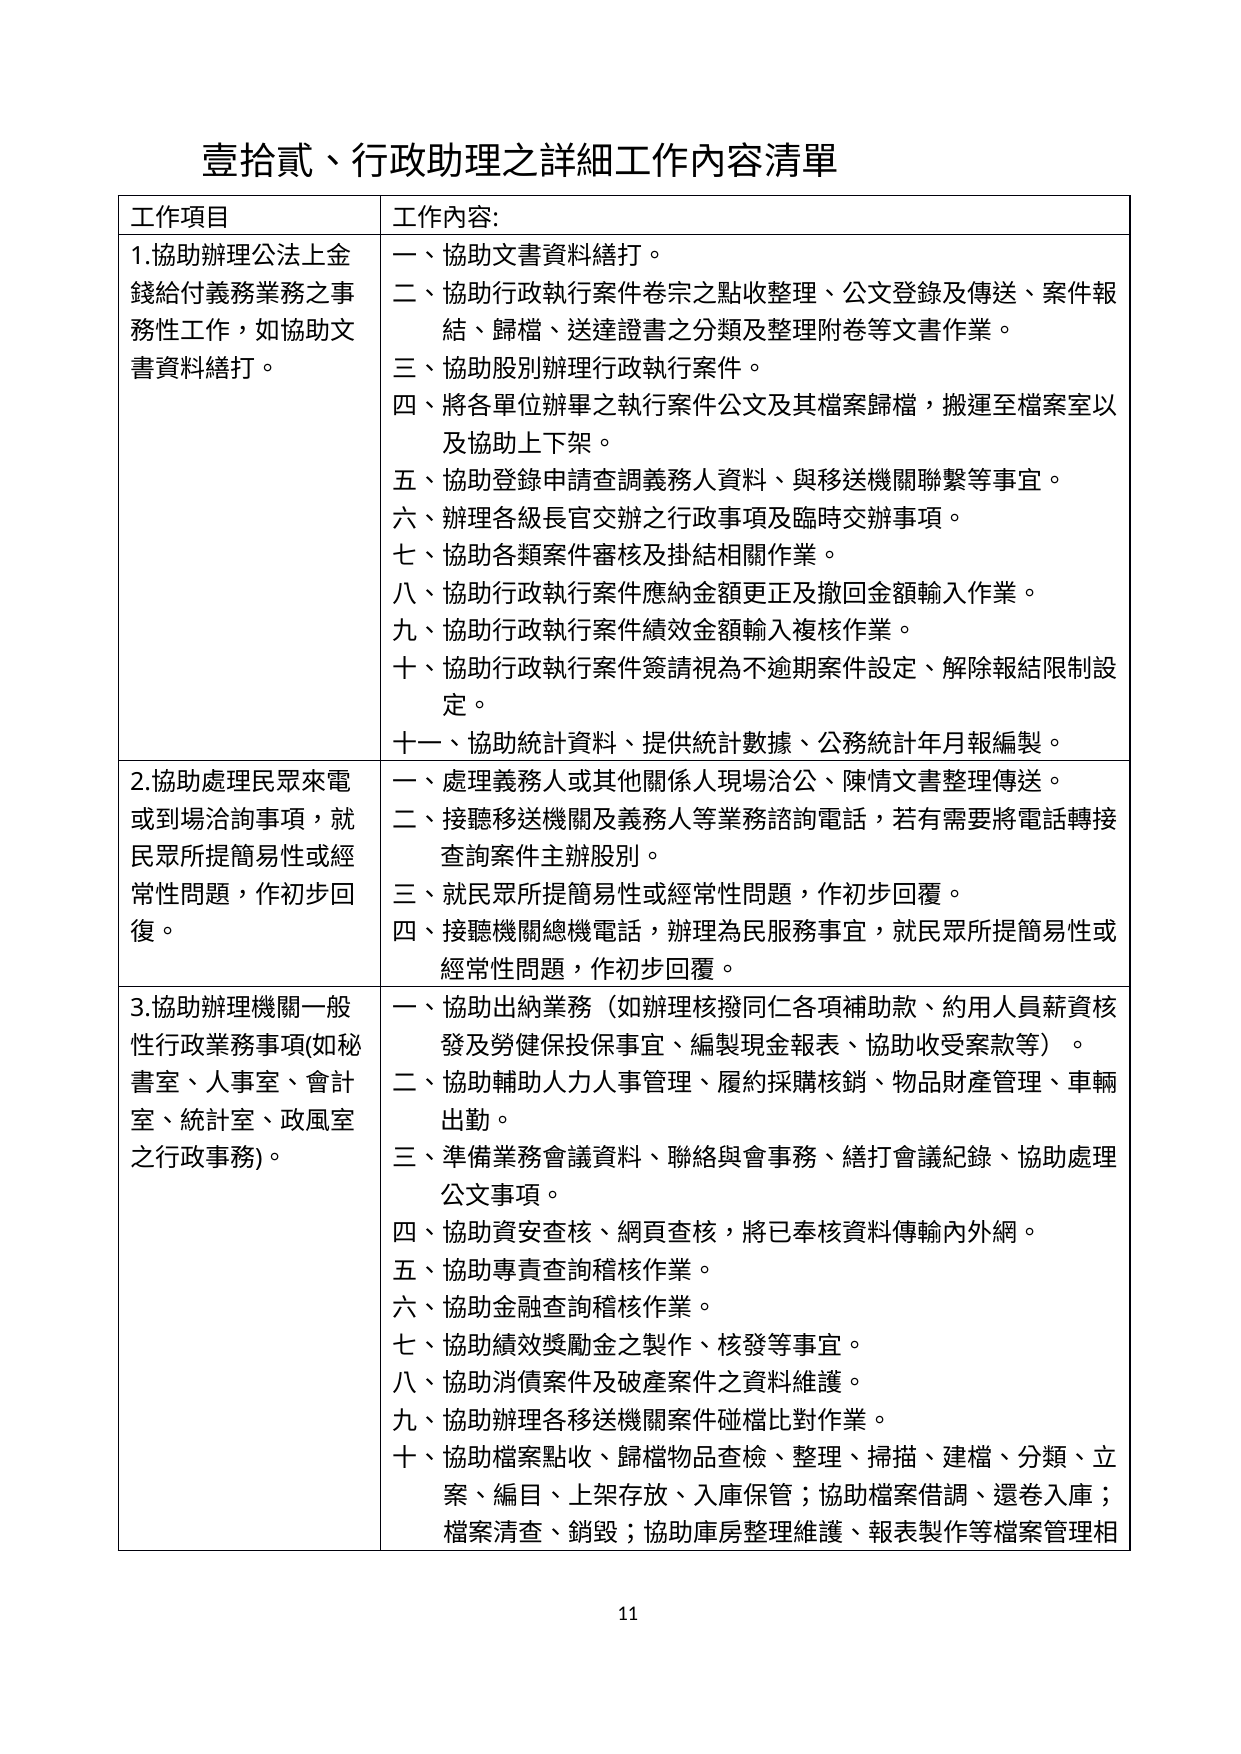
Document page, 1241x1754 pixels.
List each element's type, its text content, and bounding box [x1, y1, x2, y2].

table_cell 一、處理義務人或其他關係人現場洽公、陳情文書整理傳送。 二、接聽移送機關及義務人等業務諮詢電話，若有需要將電話轉接查詢案件主辦股別。 三、就民眾所提簡易性或經常性問題，作初步回覆。 四、接聽機關總機電話，辦理為民服務事宜，就民眾所提簡易性或經常性問題，作初步回覆。 [381, 761, 1129, 986]
subtitle 壹拾貳、行政助理之詳細工作內容清單 [143, 120, 1137, 195]
table_cell 3.協助辦理機關一般性行政業務事項(如秘書室、人事室、會計室、統計室、政風室之行政事務)。 [119, 987, 380, 1549]
table_header 工作項目 [119, 196, 380, 234]
table_header 工作內容: [381, 196, 1129, 234]
table_cell 2.協助處理民眾來電或到場洽詢事項，就民眾所提簡易性或經常性問題，作初步回復。 [119, 761, 380, 986]
table_cell 一、協助文書資料繕打。 二、協助行政執行案件卷宗之點收整理、公文登錄及傳送、案件報結、歸檔、送達證書之分類及整理附卷等文書作業。 三、協助股別辦理行政執行案件。 四、將各單位辦畢之執行案件公文及其檔案歸檔，搬運至檔案室以及協助上下架。 五、協助登錄申請查調義務人資料、與移送機關聯繫等事宜。 六、辦理各級長官交辦之行政事項及臨時交辦事項。 七、協助各類案件審核及掛結相關作業。 八、協助行政執行案件應納金額更正及撤回金額輸入作業。 九、協助行政執行案件績效金額輸入複核作業。 十、協助行政執行案件簽請視為不逾期案件設定、解除報結限制設定。 十一、協助統計資料、提供統計數據、公務統計年月報編製。 [381, 235, 1129, 760]
table_cell 一、協助出納業務（如辦理核撥同仁各項補助款、約用人員薪資核發及勞健保投保事宜、編製現金報表、協助收受案款等）。 二、協助輔助人力人事管理、履約採購核銷、物品財產管理、車輛出勤。 三、準備業務會議資料、聯絡與會事務、繕打會議紀錄、協助處理公文事項。 四、協助資安查核、網頁查核，將已奉核資料傳輸內外網。 五、協助專責查詢稽核作業。 六、協助金融查詢稽核作業。 七、協助績效獎勵金之製作、核發等事宜。 八、協助消債案件及破產案件之資料維護。 九、協助辦理各移送機關案件碰檔比對作業。 十、協助檔案點收、歸檔物品查檢、整理、掃描、建檔、分類、立案、編目、上架存放、入庫保管；協助檔案借調、還卷入庫；檔案清查、銷毀；協助庫房整理維護、報表製作等檔案管理相 [381, 987, 1129, 1549]
table_cell 1.協助辦理公法上金錢給付義務業務之事務性工作，如協助文書資料繕打。 [119, 235, 380, 760]
